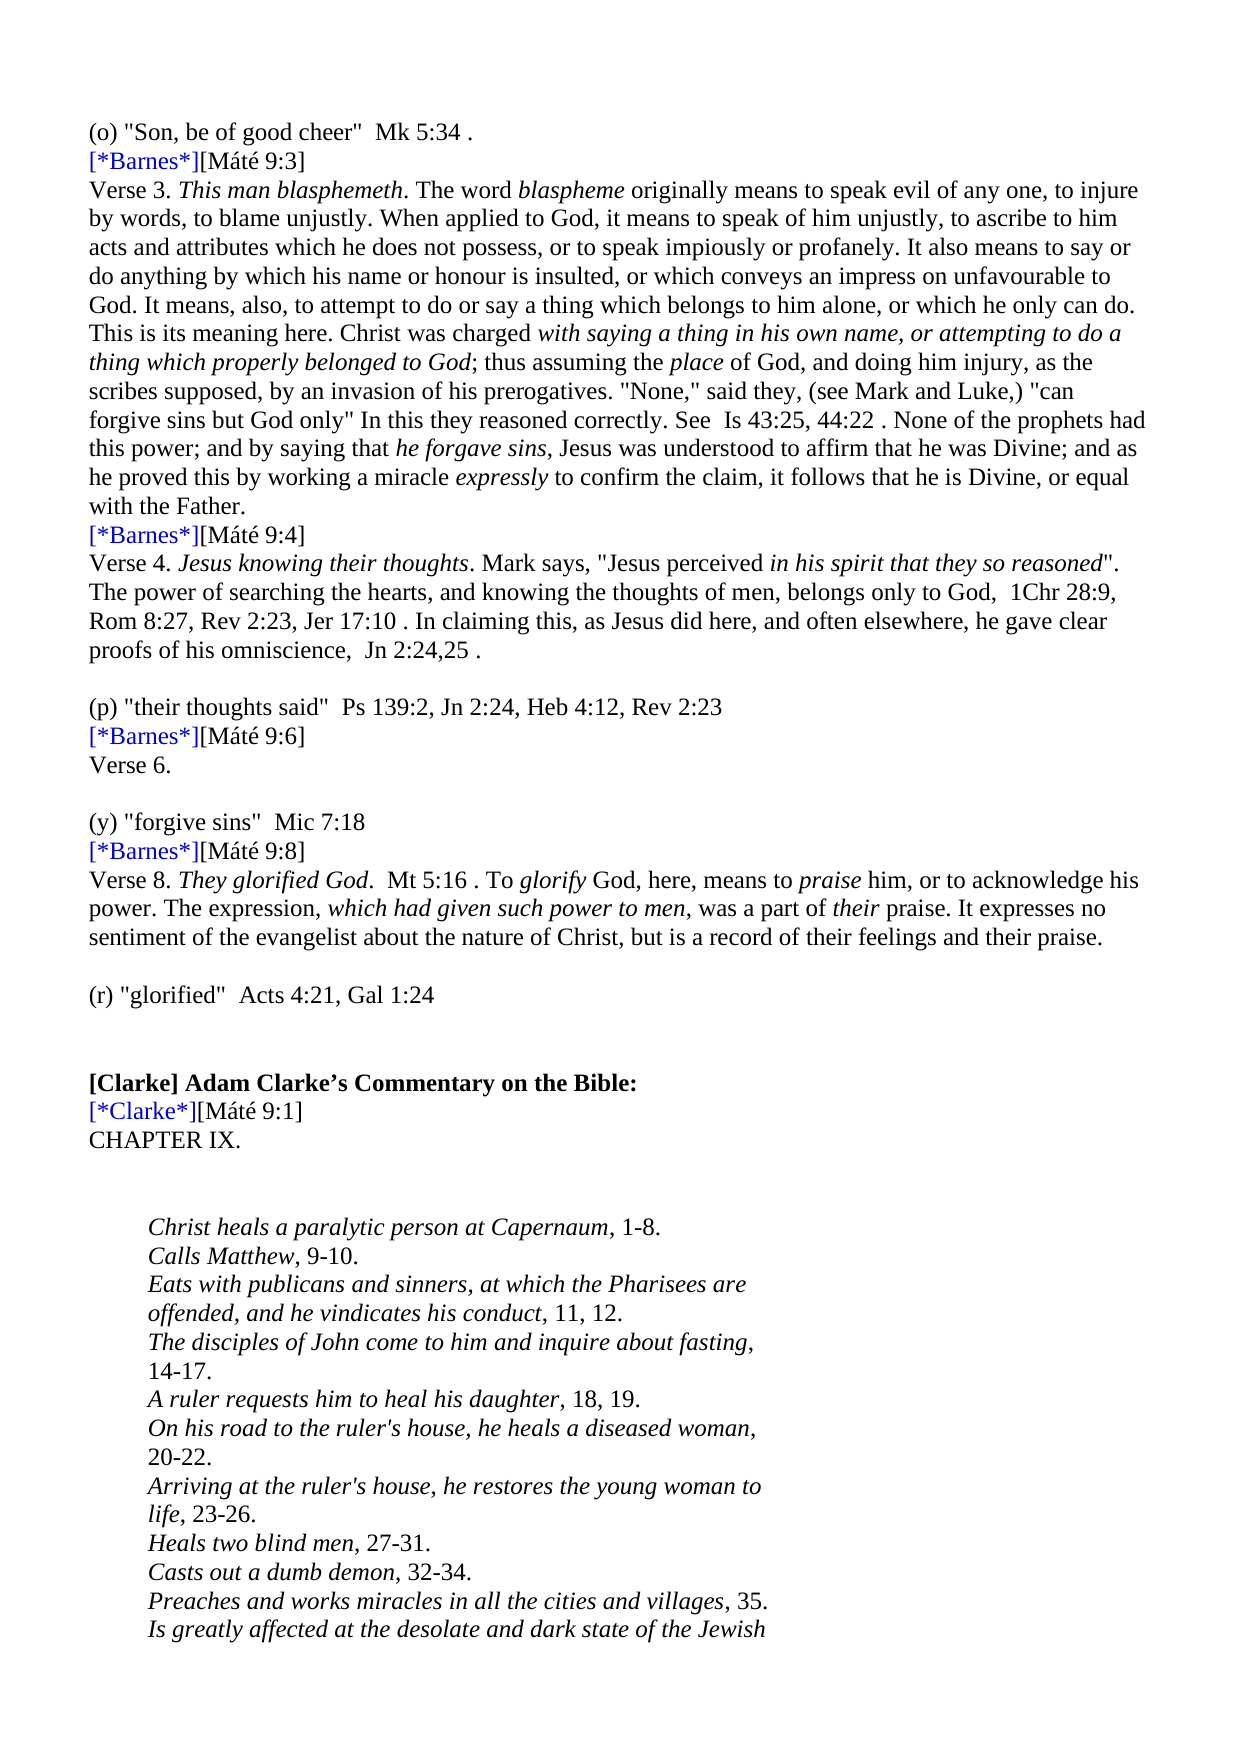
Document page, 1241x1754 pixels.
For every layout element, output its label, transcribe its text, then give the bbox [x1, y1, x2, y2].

text [Clarke] Adam Clarke’s Commentary on the Bible: [88, 1068, 1152, 1096]
text (o) "Son, be of good cheer" Mk 5:34 . [88, 88, 1152, 146]
text Christ heals a paralytic person at Capernaum, 1-8. Calls Matthew, 9-10. Eats with publicans and sinners, at which the Pharisees are offended, and he vindicates his conduct, 11, 12. The disciples of John come to him and inquire about fasting, 14-17. A ruler requests him to heal his daughter, 18, 19. On his road to the ruler's house, he heals a diseased woman, 20-22. Arriving at the ruler's house, he restores the young woman to life, 23-26. Heals two blind men, 27-31. Casts out a dumb demon, 32-34. Preaches and works miracles in all the cities and villages, 35. Is greatly affected at the desolate and dark state of the Jewish [148, 1183, 1093, 1643]
text [*Barnes*][Máté 9:8] Verse 8. They glorified God. Mt 5:16 . To glorify God, here, means to praise him, or to acknowledge his power. The expression, which had given such power to men, was a part of their praise. It expresses no sentiment of the evangelist about the nature of Christ, but is a record of their feelings and their praise. (r) "glorified" Acts 4:21, Gal 1:24 [88, 836, 1152, 1008]
text [*Barnes*][Máté 9:3] Verse 3. This man blasphemeth. The word blaspheme originally means to speak evil of any one, to injure by words, to blame unjustly. When applied to God, it means to speak of him unjustly, to ascribe to him acts and attributes which he does not possess, or to speak impiously or profanely. It also means to say or do anything by which his name or honour is insulted, or which conveys an impress on unfavourable to God. It means, also, to attempt to do or say a thing which belongs to him alone, or which he only can do. This is its meaning here. Christ was charged with saying a thing in his own name, or attempting to do a thing which properly belonged to God; thus assuming the place of God, and doing him injury, as the scribes supposed, by an invasion of his prerogatives. "None," said they, (see Mark and Luke,) "can forgive sins but God only" In this they reasoned correctly. See Is 43:25, 44:22 . None of the prophets had this power; and by saying that he forgave sins, Jesus was understood to affirm that he was Divine; and as he proved this by working a miracle expressly to confirm the claim, it follows that he is Divine, or equal with the Father. [88, 146, 1152, 520]
text [*Barnes*][Máté 9:6] Verse 6. (y) "forgive sins" Mic 7:18 [88, 721, 1152, 836]
text [*Clarke*][Máté 9:1] CHAPTER IX. [88, 1096, 1152, 1154]
text [*Barnes*][Máté 9:4] Verse 4. Jesus knowing their thoughts. Mark says, "Jesus perceived in his spirit that they so reasoned". The power of searching the hearts, and knowing the thoughts of men, belongs only to God, 1Chr 28:9, Rom 8:27, Rev 2:23, Jer 17:10 . In claiming this, as Jesus did here, and often elsewhere, he gave clear proofs of his omniscience, Jn 2:24,25 . (p) "their thoughts said" Ps 139:2, Jn 2:24, Heb 4:12, Rev 2:23 [88, 520, 1152, 721]
